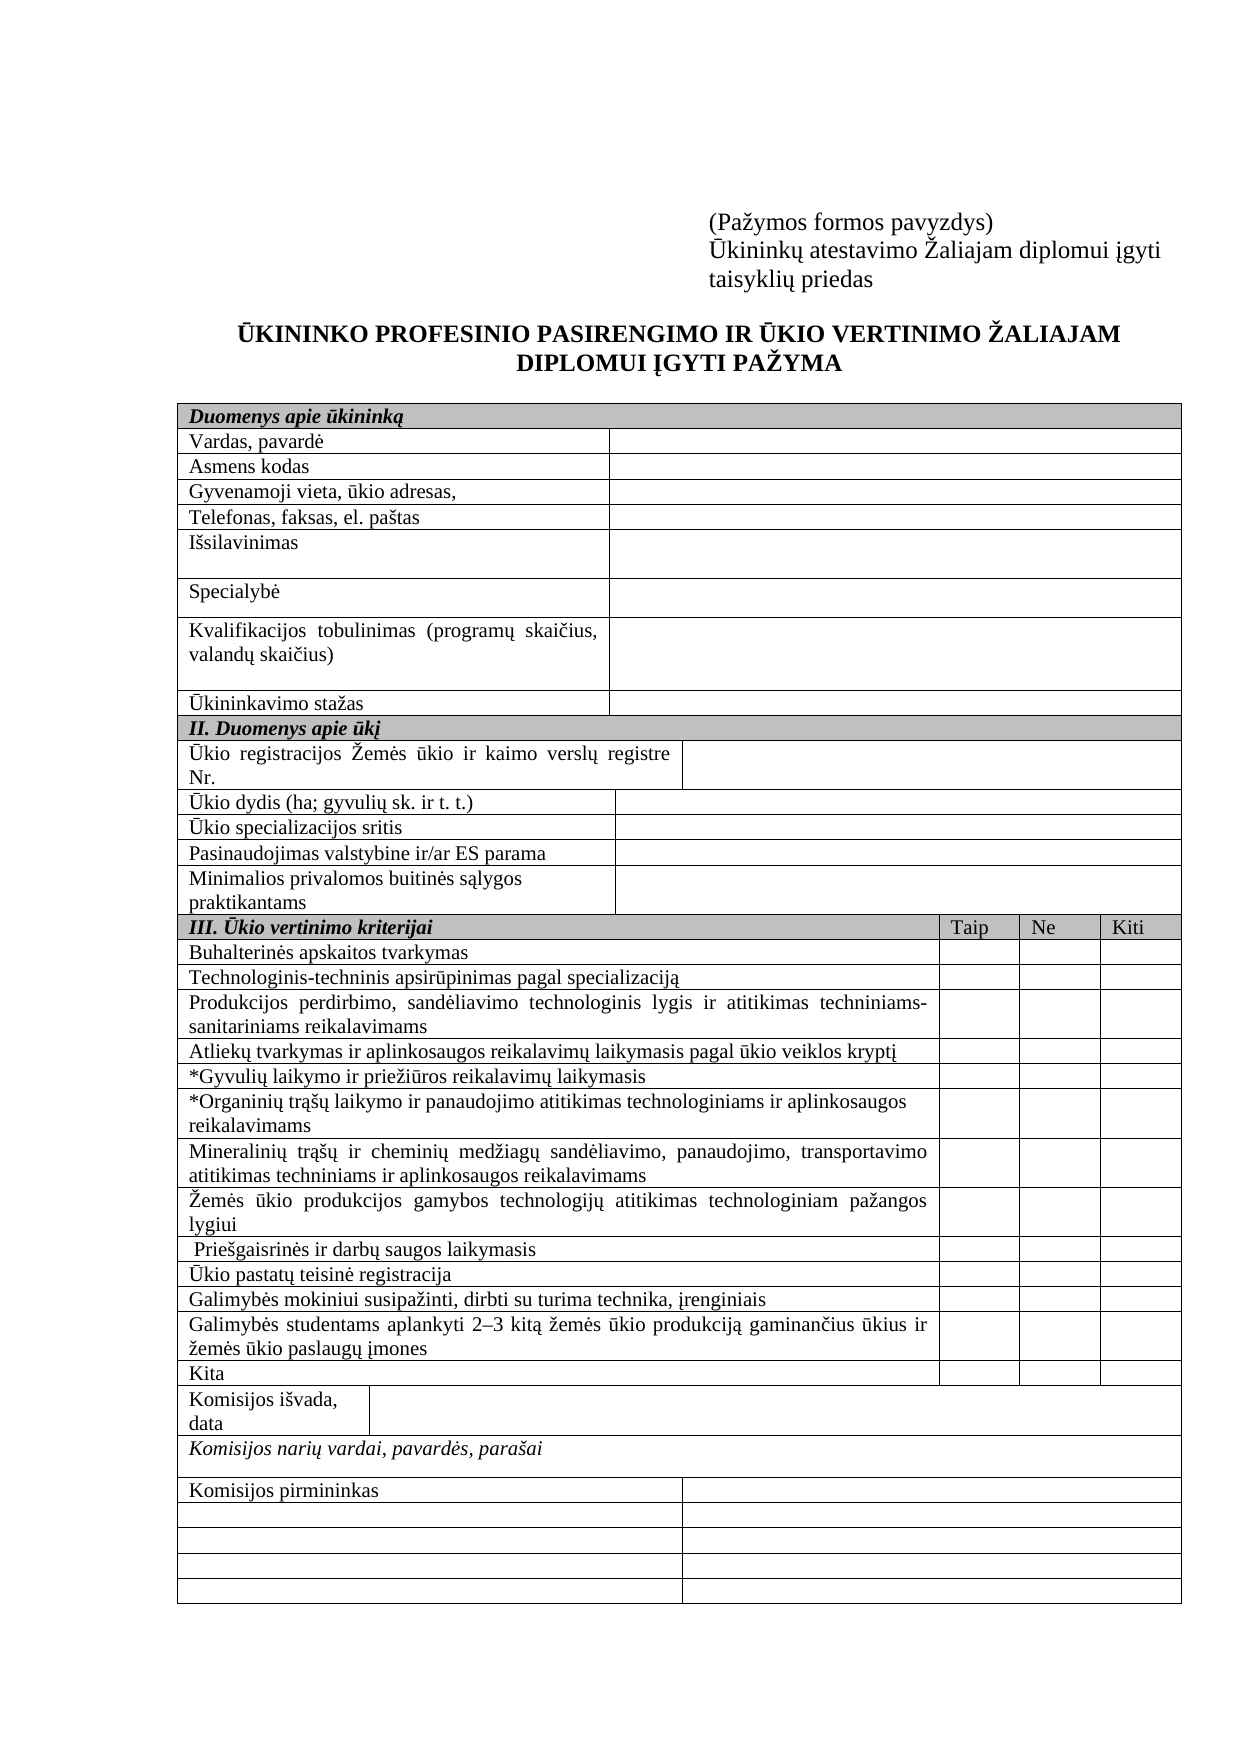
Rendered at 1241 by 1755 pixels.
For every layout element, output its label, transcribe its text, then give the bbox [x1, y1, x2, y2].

table_cell [940, 1312, 1019, 1360]
table_cell [940, 1361, 1019, 1385]
table_cell Komisijos narių vardai, pavardės, parašai [178, 1436, 1181, 1477]
table_cell Ūkio pastatų teisinė registracija [178, 1262, 939, 1286]
table_cell [1101, 1089, 1181, 1137]
table_cell Asmens kodas [178, 454, 609, 478]
table_cell [178, 1554, 682, 1577]
table_cell [1101, 965, 1181, 989]
table_cell [1020, 1312, 1100, 1360]
table_cell [940, 1039, 1019, 1063]
table_cell [610, 691, 1181, 715]
table_cell Kvalifikacijos tobulinimas (programų skaičius, valandų skaičius) [178, 618, 609, 690]
table_cell [683, 1478, 1181, 1502]
table_cell Komisijos pirmininkas [178, 1478, 682, 1502]
table_cell [616, 815, 1181, 839]
table_cell [1020, 1064, 1100, 1088]
table_cell Vardas, pavardė [178, 429, 609, 453]
table_cell [1020, 1089, 1100, 1137]
table_cell [940, 1139, 1019, 1187]
table_cell [1101, 1287, 1181, 1311]
table_cell [940, 990, 1019, 1038]
table_cell [1020, 1139, 1100, 1187]
table_cell [1101, 940, 1181, 964]
table_cell Gyvenamoji vieta, ūkio adresas, [178, 480, 609, 503]
table_cell [370, 1386, 1181, 1434]
table_cell [1020, 1287, 1100, 1311]
table_cell [178, 1579, 682, 1603]
table_cell [178, 1503, 682, 1527]
table_cell [940, 1237, 1019, 1261]
table_cell [683, 741, 1181, 789]
text ŪKININKO PROFESINIO PASIRENGIMO IR ŪKIO VERTINIMO ŽALIAJAM DIPLOMUI ĮGYTI PAŽYMA [177, 319, 1181, 377]
table_cell Pasinaudojimas valstybine ir/ar ES parama [178, 840, 615, 864]
table_cell Buhalterinės apskaitos tvarkymas [178, 940, 939, 964]
table_cell [940, 1064, 1019, 1088]
table_cell [1020, 1262, 1100, 1286]
table_cell [610, 618, 1181, 690]
text (Pažymos formos pavyzdys) [177, 207, 1181, 235]
table_cell [1101, 1039, 1181, 1063]
table_cell Ūkininkavimo stažas [178, 691, 609, 715]
table_cell Ūkio specializacijos sritis [178, 815, 615, 839]
table_cell Produkcijos perdirbimo, sandėliavimo technologinis lygis ir atitikimas techniniams-sanitariniams reikalavimams [178, 990, 939, 1038]
table_cell II. Duomenys apie ūkį [178, 716, 1181, 740]
table_cell [616, 866, 1181, 914]
table_cell Atliekų tvarkymas ir aplinkosaugos reikalavimų laikymasis pagal ūkio veiklos kryptį [178, 1039, 939, 1063]
table_cell *Organinių trąšų laikymo ir panaudojimo atitikimas technologiniams ir aplinkosaugos reikalavimams [178, 1089, 939, 1137]
table_cell Kiti [1101, 915, 1181, 939]
table_cell [1020, 990, 1100, 1038]
table_cell [610, 454, 1181, 478]
table_cell [1020, 1361, 1100, 1385]
table_cell [1020, 940, 1100, 964]
table_cell [940, 1262, 1019, 1286]
table_cell Žemės ūkio produkcijos gamybos technologijų atitikimas technologiniam pažangos lygiui [178, 1188, 939, 1236]
table_cell Mineralinių trąšų ir cheminių medžiagų sandėliavimo, panaudojimo, transportavimo atitikimas techniniams ir aplinkosaugos reikalavimams [178, 1139, 939, 1187]
table_cell Ūkio registracijos Žemės ūkio ir kaimo verslų registre Nr. [178, 741, 682, 789]
table_cell [1101, 1188, 1181, 1236]
table_cell Išsilavinimas [178, 530, 609, 578]
table_cell [610, 530, 1181, 578]
table_cell [683, 1528, 1181, 1552]
table_cell [683, 1579, 1181, 1603]
table_cell [683, 1554, 1181, 1577]
table_cell Ūkio dydis (ha; gyvulių sk. ir t. t.) [178, 790, 615, 814]
table_cell [940, 1287, 1019, 1311]
text Ūkininkų atestavimo Žaliajam diplomui įgyti taisyklių priedas [709, 235, 1181, 293]
table_cell [178, 1528, 682, 1552]
table_cell [940, 940, 1019, 964]
table_cell [610, 505, 1181, 529]
table_cell Minimalios privalomos buitinės sąlygos praktikantams [178, 866, 615, 914]
table_cell III. Ūkio vertinimo kriterijai [178, 915, 939, 939]
table_cell [683, 1503, 1181, 1527]
table_cell [610, 579, 1181, 617]
table_cell [1101, 990, 1181, 1038]
table_header Duomenys apie ūkininką [178, 404, 1181, 428]
table_cell [1020, 1188, 1100, 1236]
table_cell [1020, 965, 1100, 989]
table_cell [1101, 1064, 1181, 1088]
table_cell [940, 1089, 1019, 1137]
table_cell [1101, 1312, 1181, 1360]
table_cell [1101, 1262, 1181, 1286]
table_cell [1101, 1361, 1181, 1385]
table_cell Ne [1020, 915, 1100, 939]
table_cell Galimybės studentams aplankyti 2–3 kitą žemės ūkio produkciją gaminančius ūkius ir žemės ūkio paslaugų įmones [178, 1312, 939, 1360]
table_cell [1020, 1237, 1100, 1261]
table_cell [616, 790, 1181, 814]
table_cell *Gyvulių laikymo ir priežiūros reikalavimų laikymasis [178, 1064, 939, 1088]
table_cell Galimybės mokiniui susipažinti, dirbti su turima technika, įrenginiais [178, 1287, 939, 1311]
table_cell Telefonas, faksas, el. paštas [178, 505, 609, 529]
table_cell [940, 1188, 1019, 1236]
table_cell Komisijos išvada, data [178, 1386, 369, 1434]
table_cell [1101, 1237, 1181, 1261]
table_cell Taip [940, 915, 1019, 939]
table_cell [940, 965, 1019, 989]
table_cell Kita [178, 1361, 939, 1385]
table_cell Specialybė [178, 579, 609, 617]
table_cell Priešgaisrinės ir darbų saugos laikymasis [178, 1237, 939, 1261]
table_cell [1101, 1139, 1181, 1187]
table_cell [616, 840, 1181, 864]
table_cell [610, 480, 1181, 503]
table_cell Technologinis-techninis apsirūpinimas pagal specializaciją [178, 965, 939, 989]
table_cell [610, 429, 1181, 453]
table_cell [1020, 1039, 1100, 1063]
